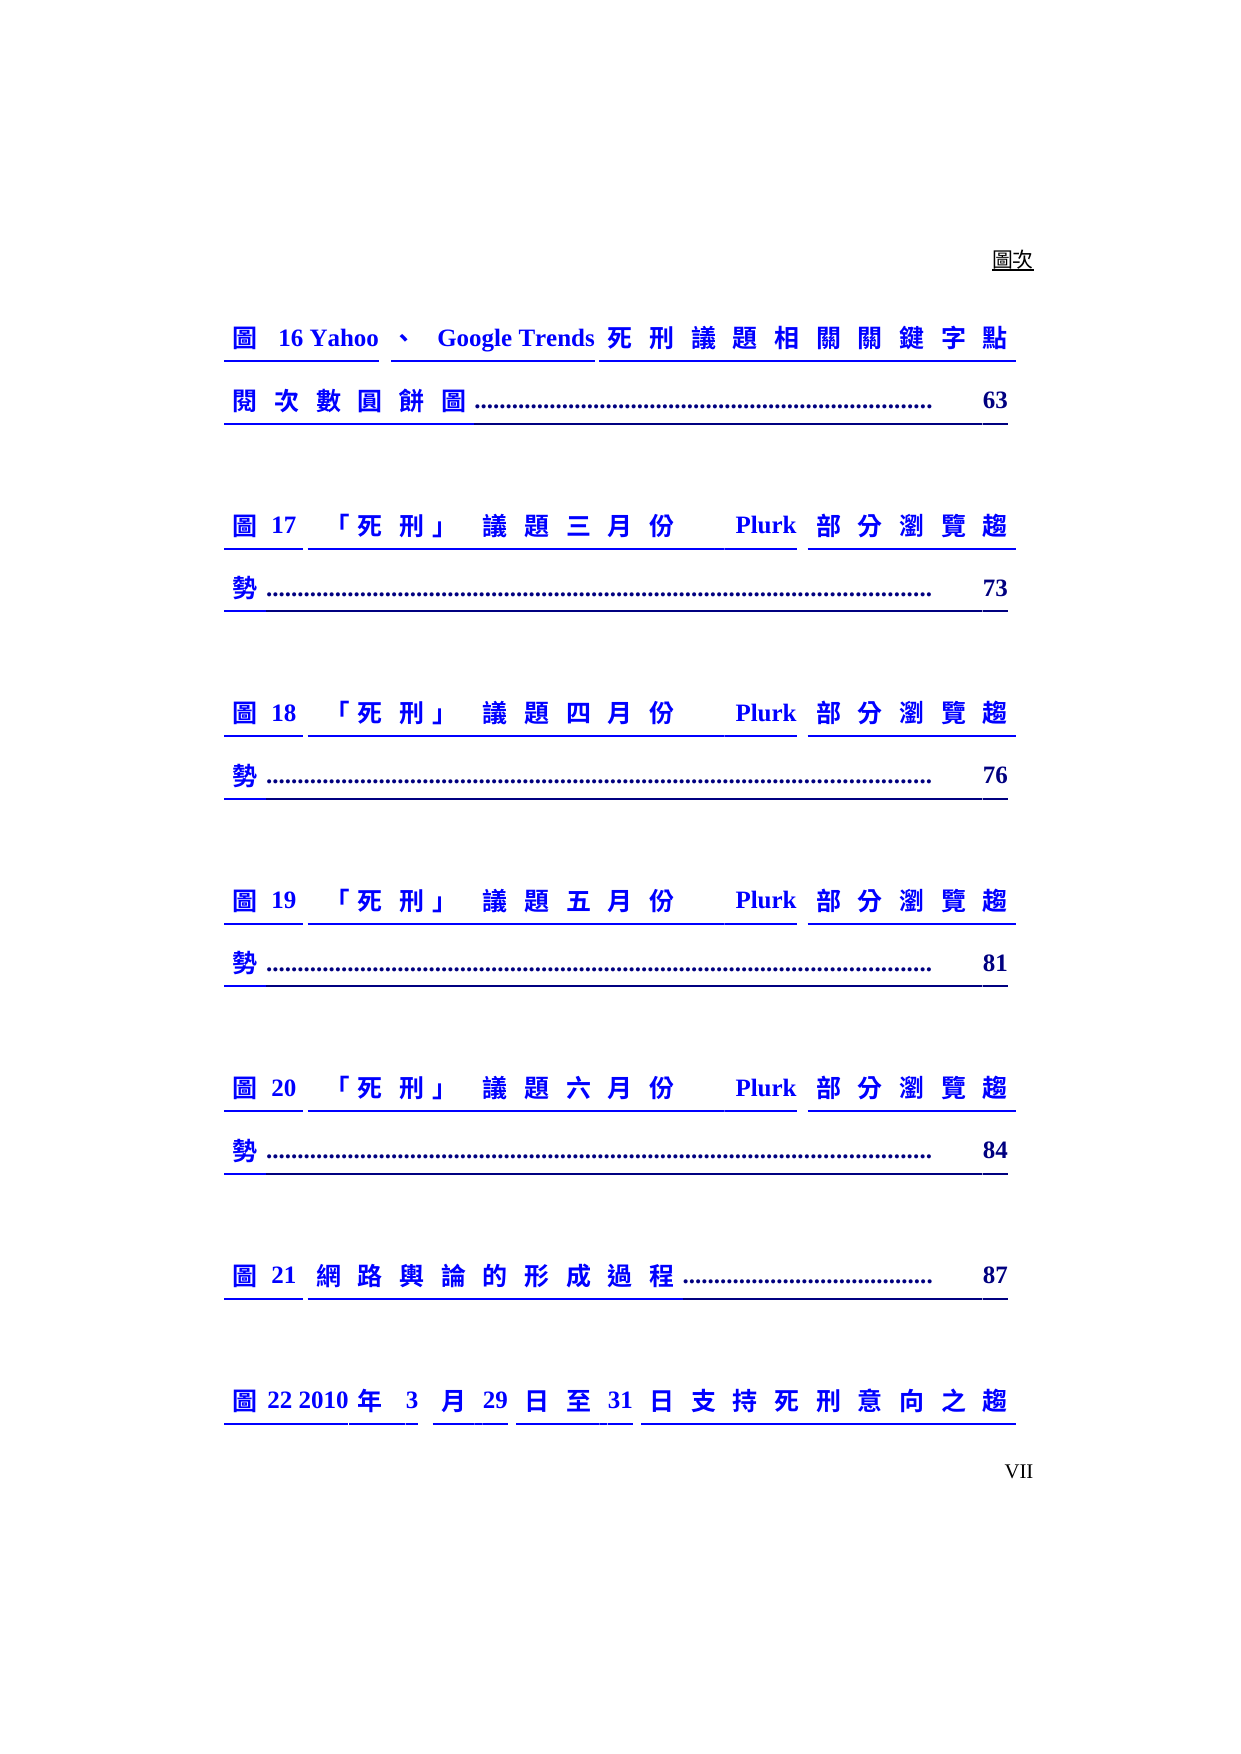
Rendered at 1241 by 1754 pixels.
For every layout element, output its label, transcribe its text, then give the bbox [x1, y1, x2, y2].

text 圖22 2010年3月29日至31日支持死刑意向之趨勢圖(分九時段) 92 [224, 1358, 1016, 1420]
text 圖19 ｢死刑｣議題五月份 Plurk部分瀏覽趨勢 81 [224, 858, 1016, 983]
text 圖17 ｢死刑｣議題三月份 Plurk部分瀏覽趨勢 73 [224, 483, 1016, 608]
text 圖16 Yahoo、Google Trends死刑議題相關關鍵字點閱次數圓餅圖 63 [224, 295, 1016, 420]
text 圖18 ｢死刑｣議題四月份 Plurk部分瀏覽趨勢 76 [224, 670, 1016, 795]
text 圖21 網路輿論的形成過程 87 [224, 1233, 1016, 1295]
text 圖20 ｢死刑｣議題六月份 Plurk部分瀏覽趨勢 84 [224, 1045, 1016, 1170]
